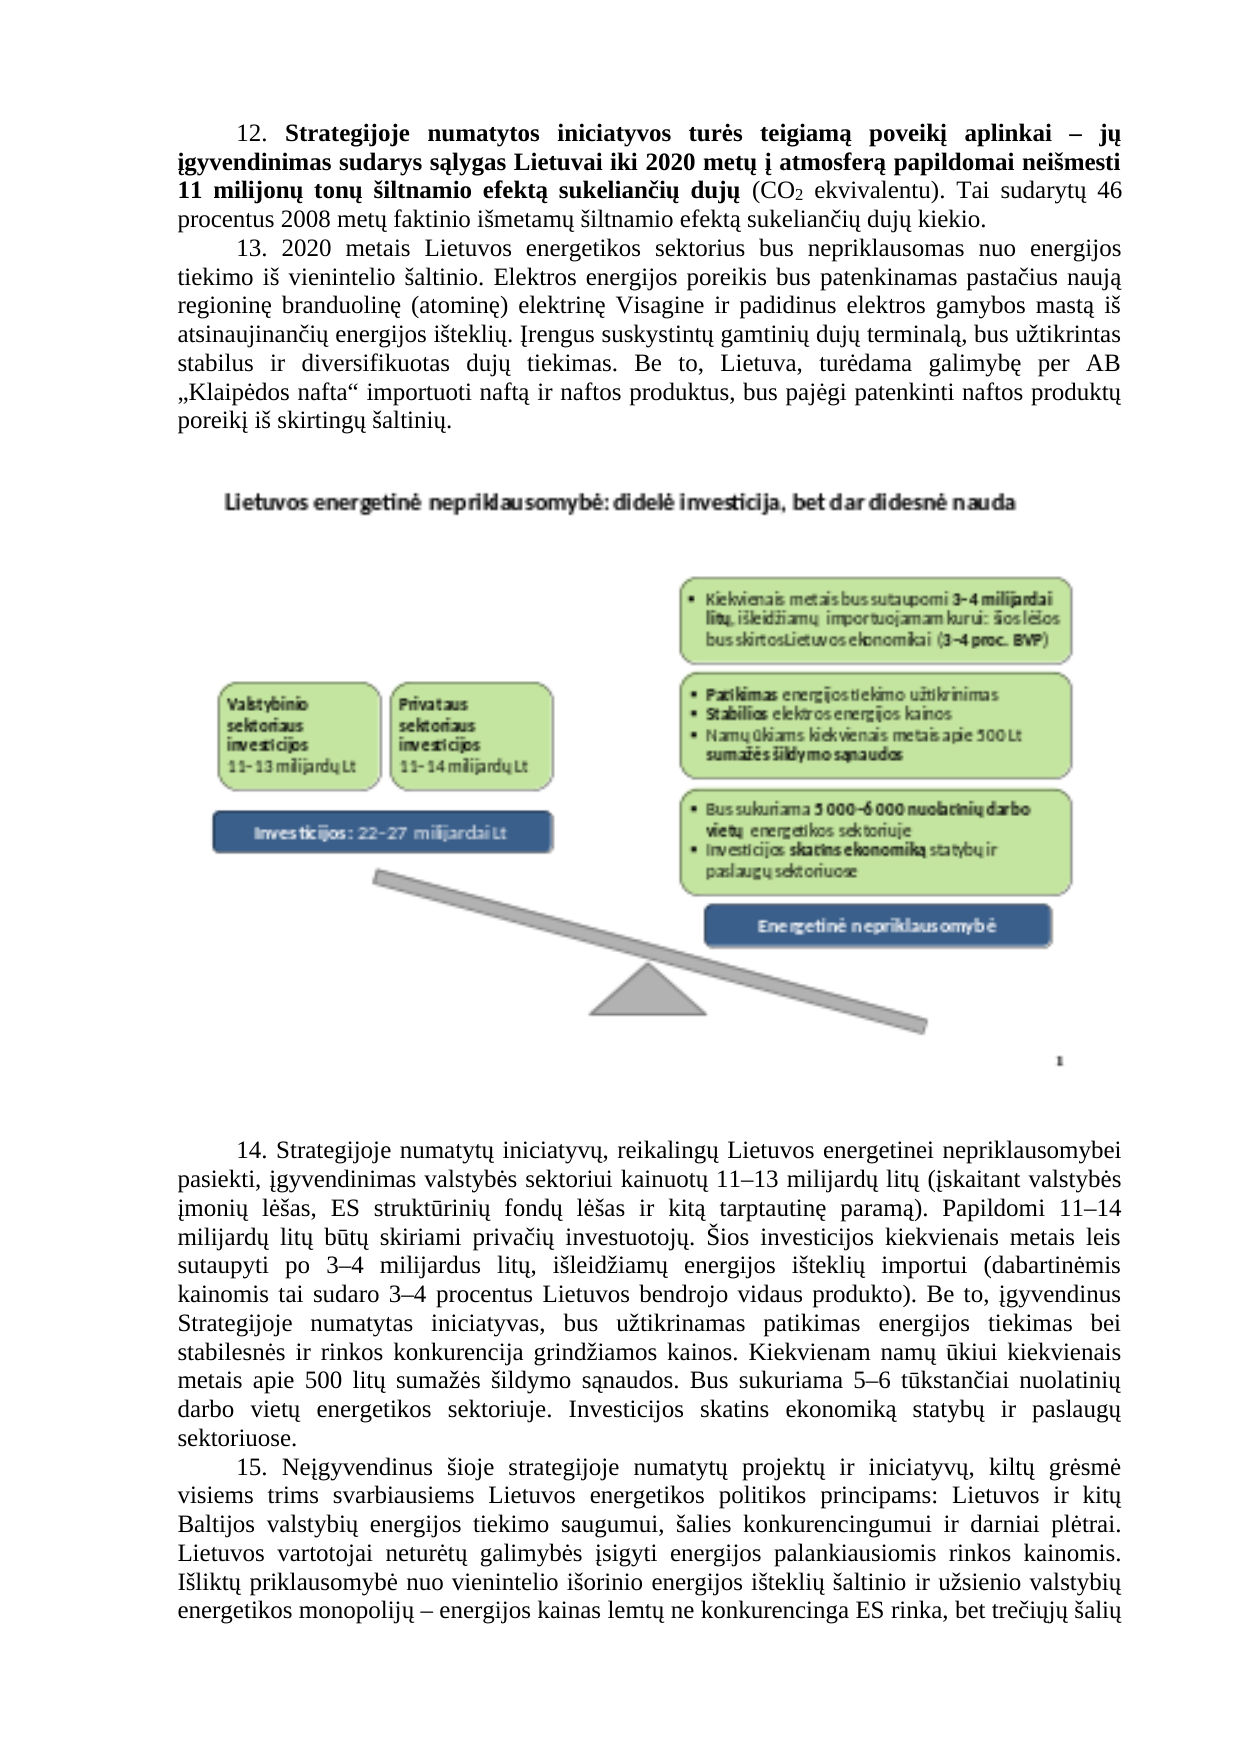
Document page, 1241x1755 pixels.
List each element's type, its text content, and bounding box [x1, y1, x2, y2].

text 15. Neįgyvendinus šioje strategijoje numatytų projektų ir iniciatyvų, kiltų grėsmė visiems trims svarbiausiems Lietuvos energetikos politikos principams: Lietuvos ir kitų Baltijos valstybių energijos tiekimo saugumui, šalies konkurencingumui ir darniai plėtrai. Lietuvos vartotojai neturėtų galimybės įsigyti energijos palankiausiomis rinkos kainomis. Išliktų priklausomybė nuo vienintelio išorinio energijos išteklių šaltinio ir užsienio valstybių energetikos monopolijų – energijos kainas lemtų ne konkurencinga ES rinka, bet trečiųjų šalių [177, 1452, 1122, 1624]
text 12. Strategijoje numatytos iniciatyvos turės teigiamą poveikį aplinkai – jų įgyvendinimas sudarys sąlygas Lietuvai iki 2020 metų į atmosferą papildomai neišmesti 11 milijonų tonų šiltnamio efektą sukeliančių dujų (CO2 ekvivalentu). Tai sudarytų 46 procentus 2008 metų faktinio išmetamų šiltnamio efektą sukeliančių dujų kiekio. [177, 118, 1122, 233]
text 14. Strategijoje numatytų iniciatyvų, reikalingų Lietuvos energetinei nepriklausomybei pasiekti, įgyvendinimas valstybės sektoriui kainuotų 11–13 milijardų litų (įskaitant valstybės įmonių lėšas, ES struktūrinių fondų lėšas ir kitą tarptautinę paramą). Papildomi 11–14 milijardų litų būtų skiriami privačių investuotojų. Šios investicijos kiekvienais metais leis sutaupyti po 3–4 milijardus litų, išleidžiamų energijos išteklių importui (dabartinėmis kainomis tai sudaro 3–4 procentus Lietuvos bendrojo vidaus produkto). Be to, įgyvendinus Strategijoje numatytas iniciatyvas, bus užtikrinamas patikimas energijos tiekimas bei stabilesnės ir rinkos konkurencija grindžiamos kainos. Kiekvienam namų ūkiui kiekvienais metais apie 500 litų sumažės šildymo sąnaudos. Bus sukuriama 5–6 tūkstančiai nuolatinių darbo vietų energetikos sektoriuje. Investicijos skatins ekonomiką statybų ir paslaugų sektoriuose. [177, 1136, 1122, 1452]
text 13. 2020 metais Lietuvos energetikos sektorius bus nepriklausomas nuo energijos tiekimo iš vienintelio šaltinio. Elektros energijos poreikis bus patenkinamas pastačius naują regioninę branduolinę (atominę) elektrinę Visagine ir padidinus elektros gamybos mastą iš atsinaujinančių energijos išteklių. Įrengus suskystintų gamtinių dujų terminalą, bus užtikrintas stabilus ir diversifikuotas dujų tiekimas. Be to, Lietuva, turėdama galimybę per AB „Klaipėdos nafta“ importuoti naftą ir naftos produktus, bus pajėgi patenkinti naftos produktų poreikį iš skirtingų šaltinių. [177, 233, 1122, 434]
